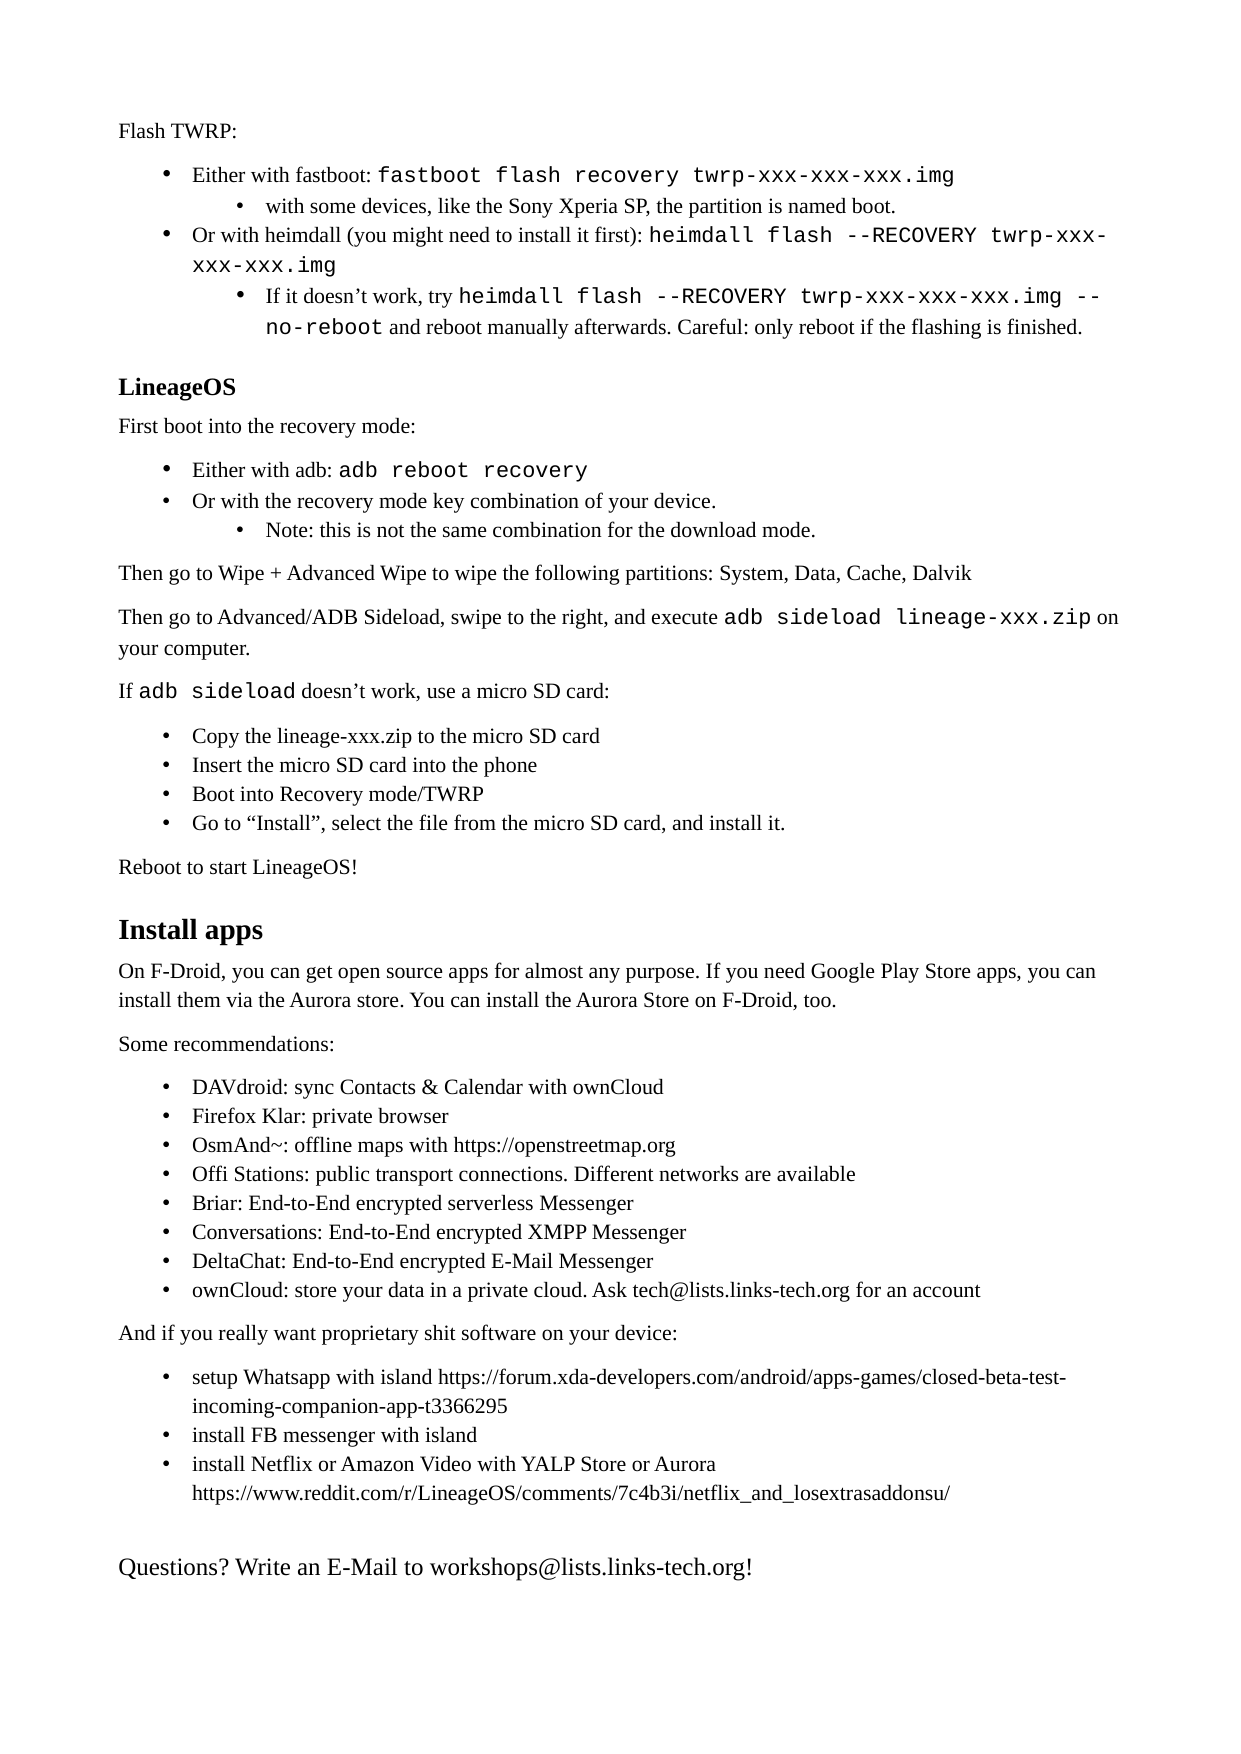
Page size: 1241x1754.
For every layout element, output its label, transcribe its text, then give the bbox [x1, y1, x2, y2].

list Go to “Install”, select the file from the micro SD card, and install it. [162, 810, 1122, 836]
text And if you really want proprietary shit software on your device: [118, 1320, 1122, 1346]
text If adb sideload doesn’t work, use a micro SD card: [118, 678, 1122, 705]
list install Netflix or Amazon Video with YALP Store or Aurora https://www.reddit.com/r/LineageOS/comments/7c4b3i/netflix_and_losextrasaddonsu/ [162, 1451, 1122, 1505]
text Questions? Write an E-Mail to workshops@lists.links-tech.org! [118, 1552, 1122, 1581]
list Either with adb: adb reboot recovery [162, 457, 1122, 484]
text Then go to Wipe + Advanced Wipe to wipe the following partitions: System, Data, Cache, Dalvik [118, 560, 1122, 585]
list Or with heimdall (you might need to install it first): heimdall flash --RECOVERY twrp-xxx-xxx-xxx.img [162, 222, 1122, 279]
list Offi Stations: public transport connections. Different networks are available [162, 1161, 1122, 1186]
list DeltaChat: End-to-End encrypted E-Mail Messenger [162, 1248, 1122, 1273]
list Briar: End-to-End encrypted serverless Messenger [162, 1190, 1122, 1215]
text First boot into the recovery mode: [118, 413, 1122, 438]
list If it doesn’t work, try heimdall flash --RECOVERY twrp-xxx-xxx-xxx.img --no-reboot and reboot manually afterwards. Careful: only reboot if the flashing is finished. [236, 283, 1122, 341]
list Insert the micro SD card into the phone [162, 752, 1122, 778]
subtitle Install apps [118, 912, 1122, 946]
text Reboot to start LineageOS! [118, 854, 1122, 879]
list Either with fastboot: fastboot flash recovery twrp-xxx-xxx-xxx.img [162, 162, 1122, 189]
text Flash TWRP: [118, 118, 1122, 143]
list with some devices, like the Sony Xperia SP, the partition is named boot. [236, 193, 1122, 218]
list Firefox Klar: private browser [162, 1103, 1122, 1128]
text Then go to Advanced/ADB Sideload, swipe to the right, and execute adb sideload lineage-xxx.zip on your computer. [118, 604, 1122, 660]
list Conversations: End-to-End encrypted XMPP Messenger [162, 1219, 1122, 1244]
list setup Whatsapp with island https://forum.xda-developers.com/android/apps-games/closed-beta-test-incoming-companion-app-t3366295 [162, 1364, 1122, 1418]
text Some recommendations: [118, 1031, 1122, 1056]
list install FB messenger with island [162, 1422, 1122, 1447]
list Note: this is not the same combination for the download mode. [236, 517, 1122, 542]
list DAVdroid: sync Contacts & Calendar with ownCloud [162, 1074, 1122, 1099]
list Boot into Recovery mode/TWRP [162, 781, 1122, 807]
list Or with the recovery mode key combination of your device. [162, 488, 1122, 513]
list ownCloud: store your data in a private cloud. Ask tech@lists.links-tech.org for an account [162, 1277, 1122, 1302]
text On F-Droid, you can get open source apps for almost any purpose. If you need Google Play Store apps, you can install them via the Aurora store. You can install the Aurora Store on F-Droid, too. [118, 958, 1122, 1012]
list Copy the lineage-xxx.zip to the micro SD card [162, 723, 1122, 749]
list OsmAnd~: offline maps with https://openstreetmap.org [162, 1132, 1122, 1157]
subtitle LineageOS [118, 372, 1122, 401]
